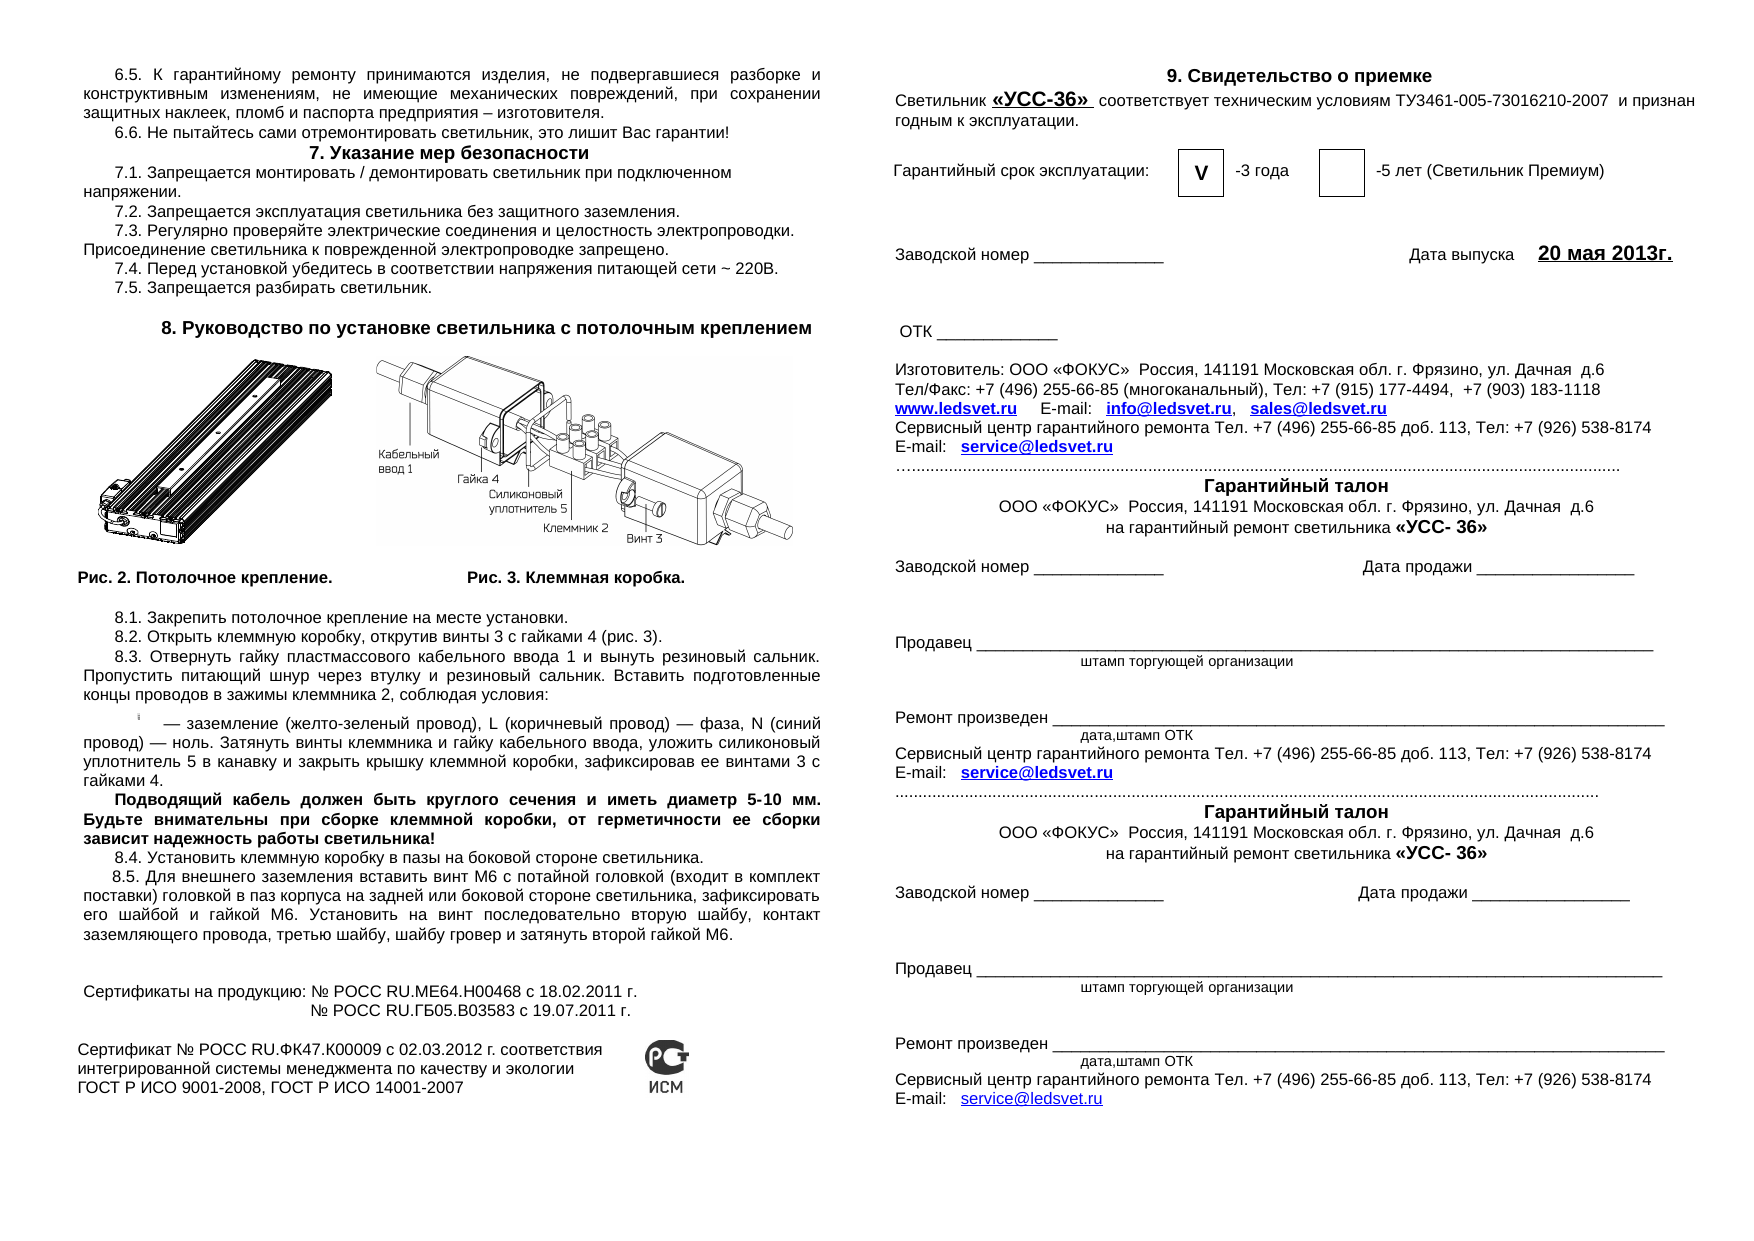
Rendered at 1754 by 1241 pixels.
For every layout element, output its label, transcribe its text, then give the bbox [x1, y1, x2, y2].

text Продавец _________________________________________________________________________ [895, 633, 1698, 652]
text Ремонт произведен __________________________________________________________________ [895, 708, 1698, 727]
text 8.2. Открыть клеммную коробку, открутив винты 3 с гайками 4 (рис. 3). [83, 627, 821, 646]
text Гарантийный талон [895, 801, 1698, 823]
text Сервисный центр гарантийного ремонта Тел. +7 (496) 255-66-85 доб. 113, Тел: +7 (926) 538-8174 [895, 418, 1698, 437]
text 7. Указание мер безопасности [77, 142, 821, 163]
text E-mail: service@ledsvet.ru [895, 437, 1698, 456]
text 8.3. Отвернуть гайку пластмассового кабельного ввода 1 и вынуть резиновый сальник. Пропустить питающий шнур через втулку и резиновый сальник. Вставить подготовленные концы проводов в зажимы клеммника 2, соблюдая условия: [83, 646, 821, 704]
text штамп торгующей организации [895, 978, 1698, 995]
text …......................................................................................................................................................... [895, 456, 1698, 475]
text Сервисный центр гарантийного ремонта Тел. +7 (496) 255-66-85 доб. 113, Тел: +7 (926) 538-8174 [895, 1069, 1698, 1088]
text www.ledsvet.ru E-mail: info@ledsvet.ru, sales@ledsvet.ru [895, 398, 1698, 418]
text Тел/Факс: +7 (496) 255-66-85 (многоканальный), Тел: +7 (915) 177-4494, +7 (903) 183-1118 [895, 379, 1698, 398]
text ........................................................................................................................................................ [895, 782, 1698, 801]
text 7.1. Запрещается монтировать / демонтировать светильник при подключенном напряжении. [83, 163, 821, 201]
text ОТК _____________ [895, 322, 1698, 341]
picture [376, 356, 793, 546]
text Сертификаты на продукцию: № РОСС RU.МЕ64.Н00468 с 18.02.2011 г. [83, 982, 821, 1001]
text 6.5. К гарантийному ремонту принимаются изделия, не подвергавшиеся разборке и конструктивным изменениям, не имеющие механических повреждений, при сохранении защитных наклеек, пломб и паспорта предприятия – изготовителя. [83, 65, 821, 122]
text E-mail: service@ledsvet.ru [895, 1088, 1698, 1108]
text 7.5. Запрещается разбирать светильник. [83, 278, 821, 297]
text Изготовитель: ООО «ФОКУС» Россия, 141191 Московская обл. г. Фрязино, ул. Дачная д.6 [895, 360, 1698, 379]
text 7.3. Регулярно проверяйте электрические соединения и целостность электропроводки. Присоединение светильника к поврежденной электропроводке запрещено. [83, 221, 821, 259]
list интегрированной системы менеджмента по качеству и экологии [77, 1058, 643, 1078]
text — заземление (желто-зеленый провод), L (коричневый провод) — фаза, N (синий провод) — ноль. Затянуть винты клеммника и гайку кабельного ввода, уложить силиконовый уплотнитель 5 в канавку и закрыть крышку клеммной коробки, зафиксировав ее винтами 3 с гайками 4. [83, 704, 821, 790]
text штамп торгующей организации [895, 652, 1698, 669]
text Рис. 2. Потолочное крепление. Рис. 3. Клеммная коробка. [77, 567, 821, 587]
table_header [1320, 150, 1364, 196]
table_header V [1179, 150, 1223, 196]
text ООО «ФОКУС» Россия, 141191 Московская обл. г. Фрязино, ул. Дачная д.6 [895, 497, 1698, 516]
table_header -3 года [1224, 149, 1319, 196]
text на гарантийный ремонт светильника «УСС- 36» [895, 842, 1698, 863]
list 8. Руководство по установке светильника с потолочным креплением [115, 316, 821, 338]
text дата,штамп ОТК [895, 727, 1698, 743]
text дата,штамп ОТК [895, 1053, 1698, 1069]
text Светильник «УСС-36» соответствует техническим условиям ТУ3461-005-73016210-2007 и признан годным к эксплуатации. [895, 86, 1698, 129]
text 8.4. Установить клеммную коробку в пазы на боковой стороне светильника. [83, 848, 821, 867]
list 8.5. Для внешнего заземления вставить винт М6 с потайной головкой (входит в комплект поставки) головкой в паз корпуса на задней или боковой стороне светильника, зафиксировать его шайбой и гайкой М6. Установить на винт последовательно вторую шайбу, контакт заземляющего провода, третью шайбу, шайбу гровер и затянуть второй гайкой М6. [83, 867, 821, 943]
list ГОСТ Р ИСО 9001-2008, ГОСТ Р ИСО 14001-2007 [77, 1078, 643, 1097]
picture [645, 1040, 689, 1098]
list 9. Свидетельство о приемке [901, 65, 1698, 86]
list № РОСС RU.ГБ05.В03583 с 19.07.2011 г. [83, 1001, 821, 1020]
list [690, 1058, 821, 1078]
list [690, 1078, 821, 1097]
list Сертификат № РОСС RU.ФК47.К00009 с 02.03.2012 г. соответствия [77, 1039, 643, 1058]
text Ремонт произведен __________________________________________________________________ [895, 1033, 1698, 1053]
text 7.4. Перед установкой убедитесь в соответствии напряжения питающей сети ~ 220В. [83, 259, 821, 278]
table_header -5 лет (Светильник Премиум) [1365, 149, 1657, 196]
list [690, 1039, 821, 1058]
text Сервисный центр гарантийного ремонта Тел. +7 (496) 255-66-85 доб. 113, Тел: +7 (926) 538-8174 [895, 743, 1698, 763]
text Заводской номер ______________ Дата продажи _________________ [895, 882, 1698, 902]
text Продавец __________________________________________________________________________ [895, 959, 1698, 978]
text Заводской номер ______________ Дата продажи _________________ [895, 557, 1698, 576]
text Гарантийный талон [895, 475, 1698, 497]
text 8.1. Закрепить потолочное крепление на месте установки. [83, 608, 821, 627]
table_header Гарантийный срок эксплуатации: [882, 149, 1178, 196]
text E-mail: service@ledsvet.ru [895, 763, 1698, 782]
text 6.6. Не пытайтесь сами отремонтировать светильник, это лишит Вас гарантии! [83, 122, 821, 142]
text Заводской номер ______________ Дата выпуска 20 мая 2013г. [895, 240, 1698, 264]
text на гарантийный ремонт светильника «УСС- 36» [895, 516, 1698, 537]
text 7.2. Запрещается эксплуатация светильника без защитного заземления. [83, 201, 821, 221]
text ООО «ФОКУС» Россия, 141191 Московская обл. г. Фрязино, ул. Дачная д.6 [895, 823, 1698, 842]
text Подводящий кабель должен быть круглого сечения и иметь диаметр 5-10 мм. Будьте внимательны при сборке клеммной коробки, от герметичности ее сборки зависит надежность работы светильника! [83, 790, 821, 848]
